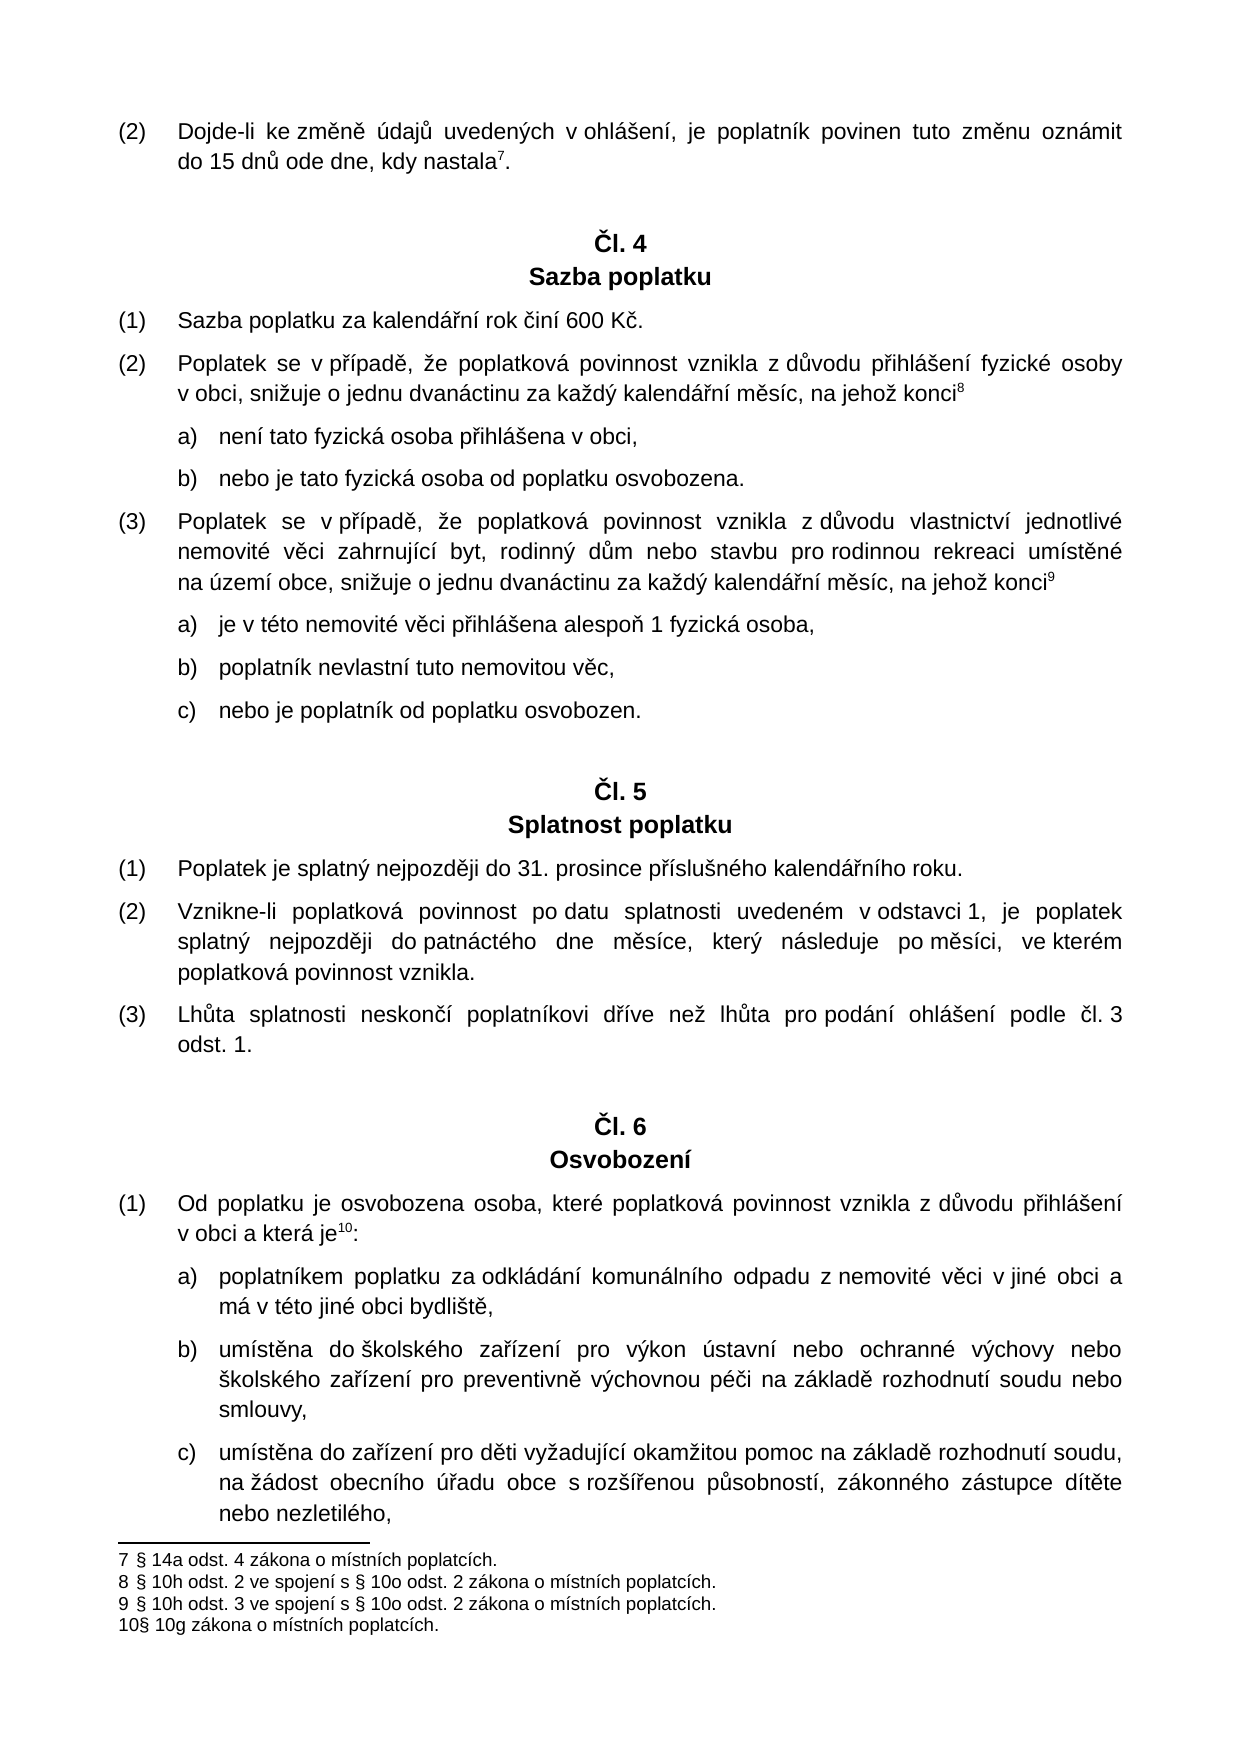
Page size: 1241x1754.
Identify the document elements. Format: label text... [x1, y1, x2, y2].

list Vznikne-li poplatková povinnost po datu splatnosti uvedeném v odstavci 1, je poplatek splatný nejpozději do patnáctého dne měsíce, který následuje po měsíci, ve kterém poplatková povinnost vznikla. [118, 898, 1122, 985]
list Poplatek se v případě, že poplatková povinnost vznikla z důvodu vlastnictví jednotlivé nemovité věci zahrnující byt, rodinný dům nebo stavbu pro rodinnou rekreaci umístěné na území obce, snižuje o jednu dvanáctinu za každý kalendářní měsíc, na jehož konci [118, 508, 1122, 595]
list Od poplatku je osvobozena osoba, které poplatková povinnost vznikla z důvodu přihlášení v obci a která je: [118, 1190, 1122, 1247]
subtitle Čl. 5 Splatnost poplatku [118, 777, 1122, 839]
list není tato fyzická osoba přihlášena v obci, [177, 423, 1122, 449]
list nebo je tato fyzická osoba od poplatku osvobozena. [177, 465, 1122, 492]
subtitle Čl. 4 Sazba poplatku [118, 228, 1122, 290]
list je v této nemovité věci přihlášena alespoň 1 fyzická osoba, [177, 611, 1122, 638]
list Sazba poplatku za kalendářní rok činí 600 Kč. [118, 307, 1122, 333]
list nebo je poplatník od poplatku osvobozen. [177, 697, 1122, 723]
list poplatník nevlastní tuto nemovitou věc, [177, 654, 1122, 680]
list Dojde-li ke změně údajů uvedených v ohlášení, je poplatník povinen tuto změnu oznámit do 15 dnů ode dne, kdy nastala. [118, 118, 1122, 175]
list umístěna do školského zařízení pro výkon ústavní nebo ochranné výchovy nebo školského zařízení pro preventivně výchovnou péči na základě rozhodnutí soudu nebo smlouvy, [177, 1336, 1122, 1423]
list § 10g zákona o místních poplatcích. [118, 1614, 1122, 1635]
list § 10h odst. 3 ve spojení s § 10o odst. 2 zákona o místních poplatcích. [118, 1592, 1122, 1614]
list Lhůta splatnosti neskončí poplatníkovi dříve než lhůta pro podání ohlášení podle čl. 3 odst. 1. [118, 1001, 1122, 1058]
list poplatníkem poplatku za odkládání komunálního odpadu z nemovité věci v jiné obci a má v této jiné obci bydliště, [177, 1263, 1122, 1320]
list Poplatek se v případě, že poplatková povinnost vznikla z důvodu přihlášení fyzické osoby v obci, snižuje o jednu dvanáctinu za každý kalendářní měsíc, na jehož konci [118, 350, 1122, 406]
list Poplatek je splatný nejpozději do 31. prosince příslušného kalendářního roku. [118, 855, 1122, 882]
list § 10h odst. 2 ve spojení s § 10o odst. 2 zákona o místních poplatcích. [118, 1571, 1122, 1592]
list § 14a odst. 4 zákona o místních poplatcích. [118, 1549, 1122, 1571]
list umístěna do zařízení pro děti vyžadující okamžitou pomoc na základě rozhodnutí soudu, na žádost obecního úřadu obce s rozšířenou působností, zákonného zástupce dítěte nebo nezletilého, [177, 1439, 1122, 1526]
subtitle Čl. 6 Osvobození [118, 1112, 1122, 1173]
